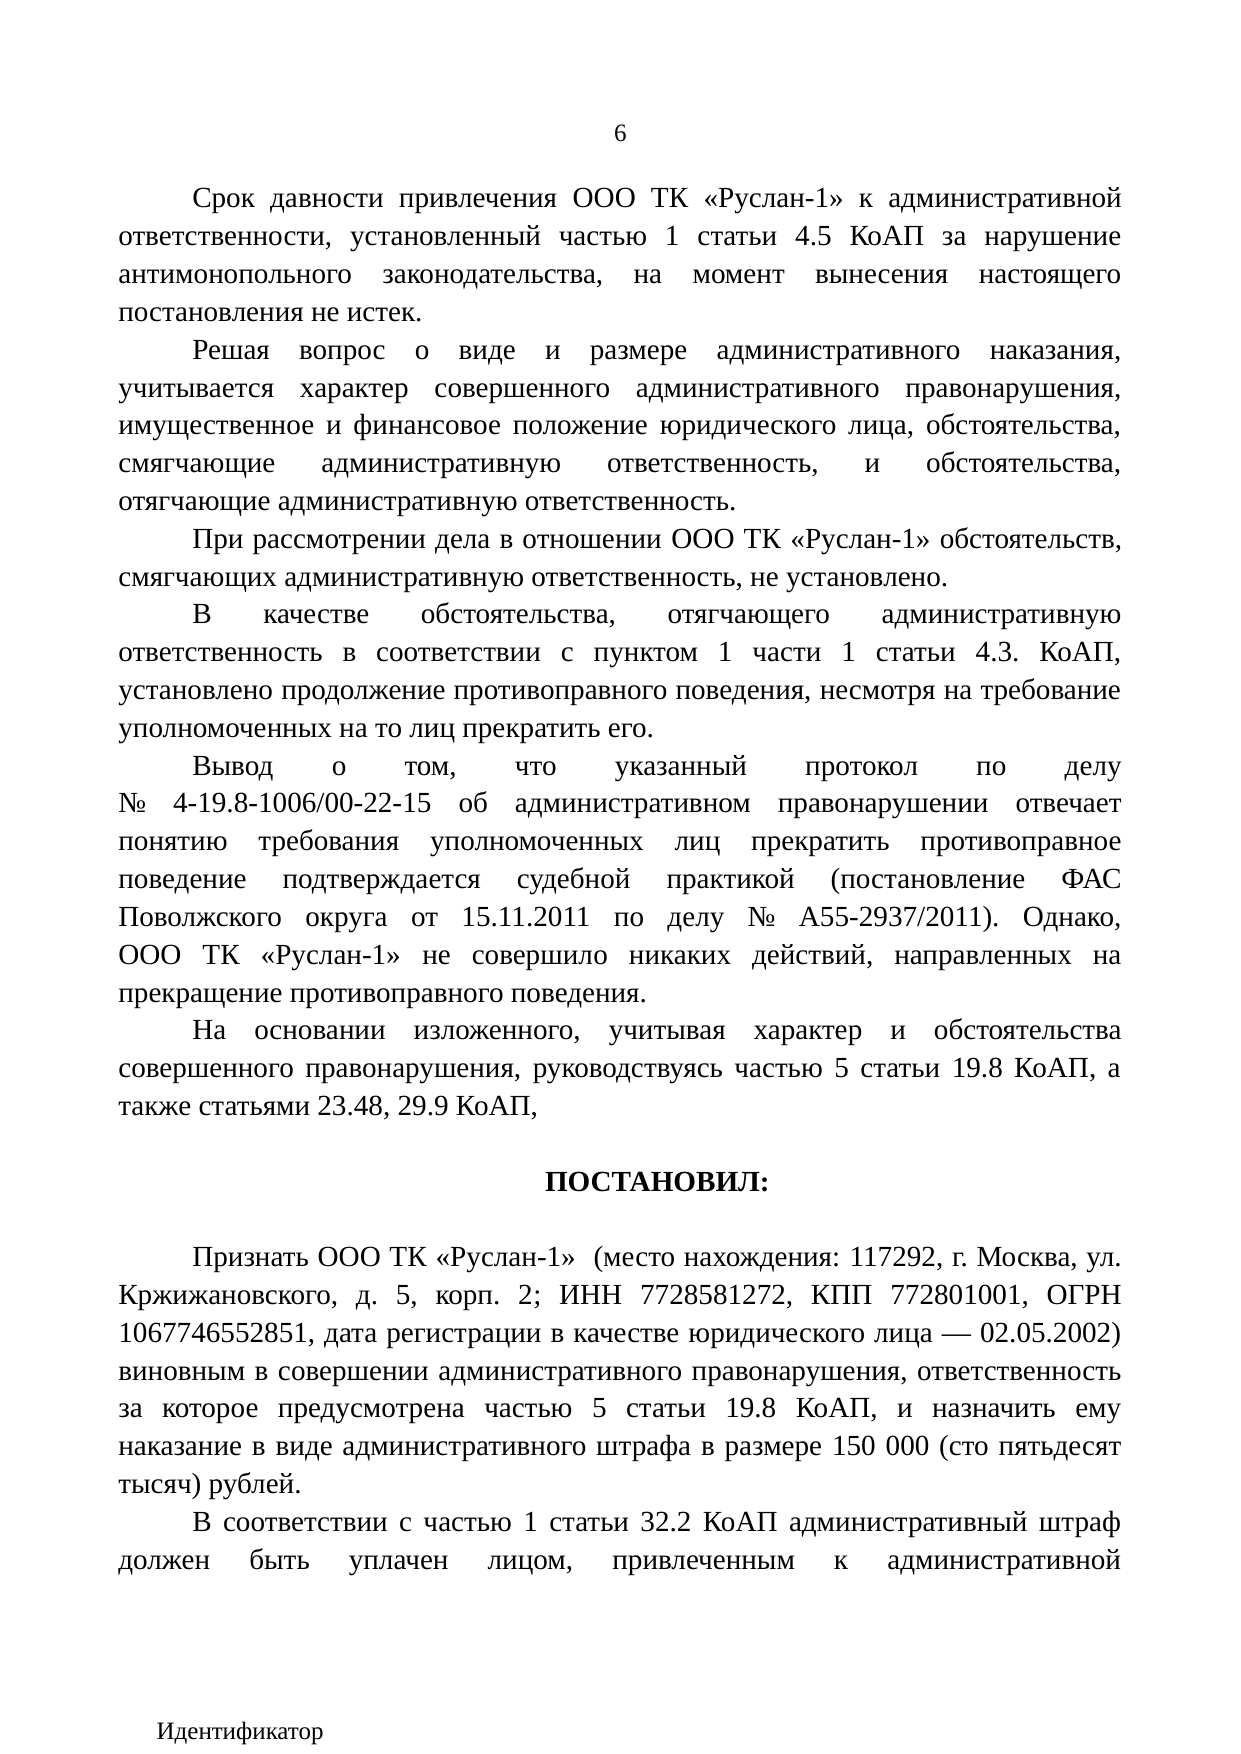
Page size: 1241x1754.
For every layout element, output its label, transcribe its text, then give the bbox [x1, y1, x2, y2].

text Решая вопрос о виде и размере административного наказания, учитывается характер совершенного административного правонарушения, имущественное и финансовое положение юридического лица, обстоятельства, смягчающие административную ответственность, и обстоятельства, отягчающие административную ответственность. [118, 328, 1122, 517]
text На основании изложенного, учитывая характер и обстоятельства совершенного правонарушения, руководствуясь частью 5 статьи 19.8 КоАП, а также статьями 23.48, 29.9 КоАП, [118, 1008, 1122, 1122]
text ПОСТАНОВИЛ: [118, 1159, 1122, 1197]
text Срок давности привлечения ООО ТК «Руслан-1» к административной ответственности, установленный частью 1 статьи 4.5 КоАП за нарушение антимонопольного законодательства, на момент вынесения настоящего постановления не истек. [118, 176, 1122, 328]
text В качестве обстоятельства, отягчающего административную ответственность в соответствии с пунктом 1 части 1 статьи 4.3. КоАП, установлено продолжение противоправного поведения, несмотря на требование уполномоченных на то лиц прекратить его. [118, 592, 1122, 743]
text Признать ООО ТК «Руслан-1» (место нахождения: 117292, г. Москва, ул. Кржижановского, д. 5, корп. 2; ИНН 7728581272, КПП 772801001, ОГРН 1067746552851, дата регистрации в качестве юридического лица — 02.05.2002) виновным в совершении административного правонарушения, ответственность за которое предусмотрена частью 5 статьи 19.8 КоАП, и назначить ему наказание в виде административного штрафа в размере 150 000 (сто пятьдесят тысяч) рублей. [118, 1235, 1122, 1500]
list Вывод о том, что указанный протокол по делу № 4-19.8-1006/00-22-15 об административном правонарушении отвечает понятию требования уполномоченных лиц прекратить противоправное поведение подтверждается судебной практикой (постановление ФАС Поволжского округа от 15.11.2011 по делу № А55-2937/2011). Однако, ООО ТК «Руслан-1» не совершило никаких действий, направленных на прекращение противоправного поведения. [118, 743, 1122, 1008]
text При рассмотрении дела в отношении ООО ТК «Руслан-1» обстоятельств, смягчающих административную ответственность, не установлено. [118, 517, 1122, 592]
text В соответствии с частью 1 статьи 32.2 КоАП административный штраф должен быть уплачен лицом, привлеченным к административной [118, 1500, 1122, 1575]
